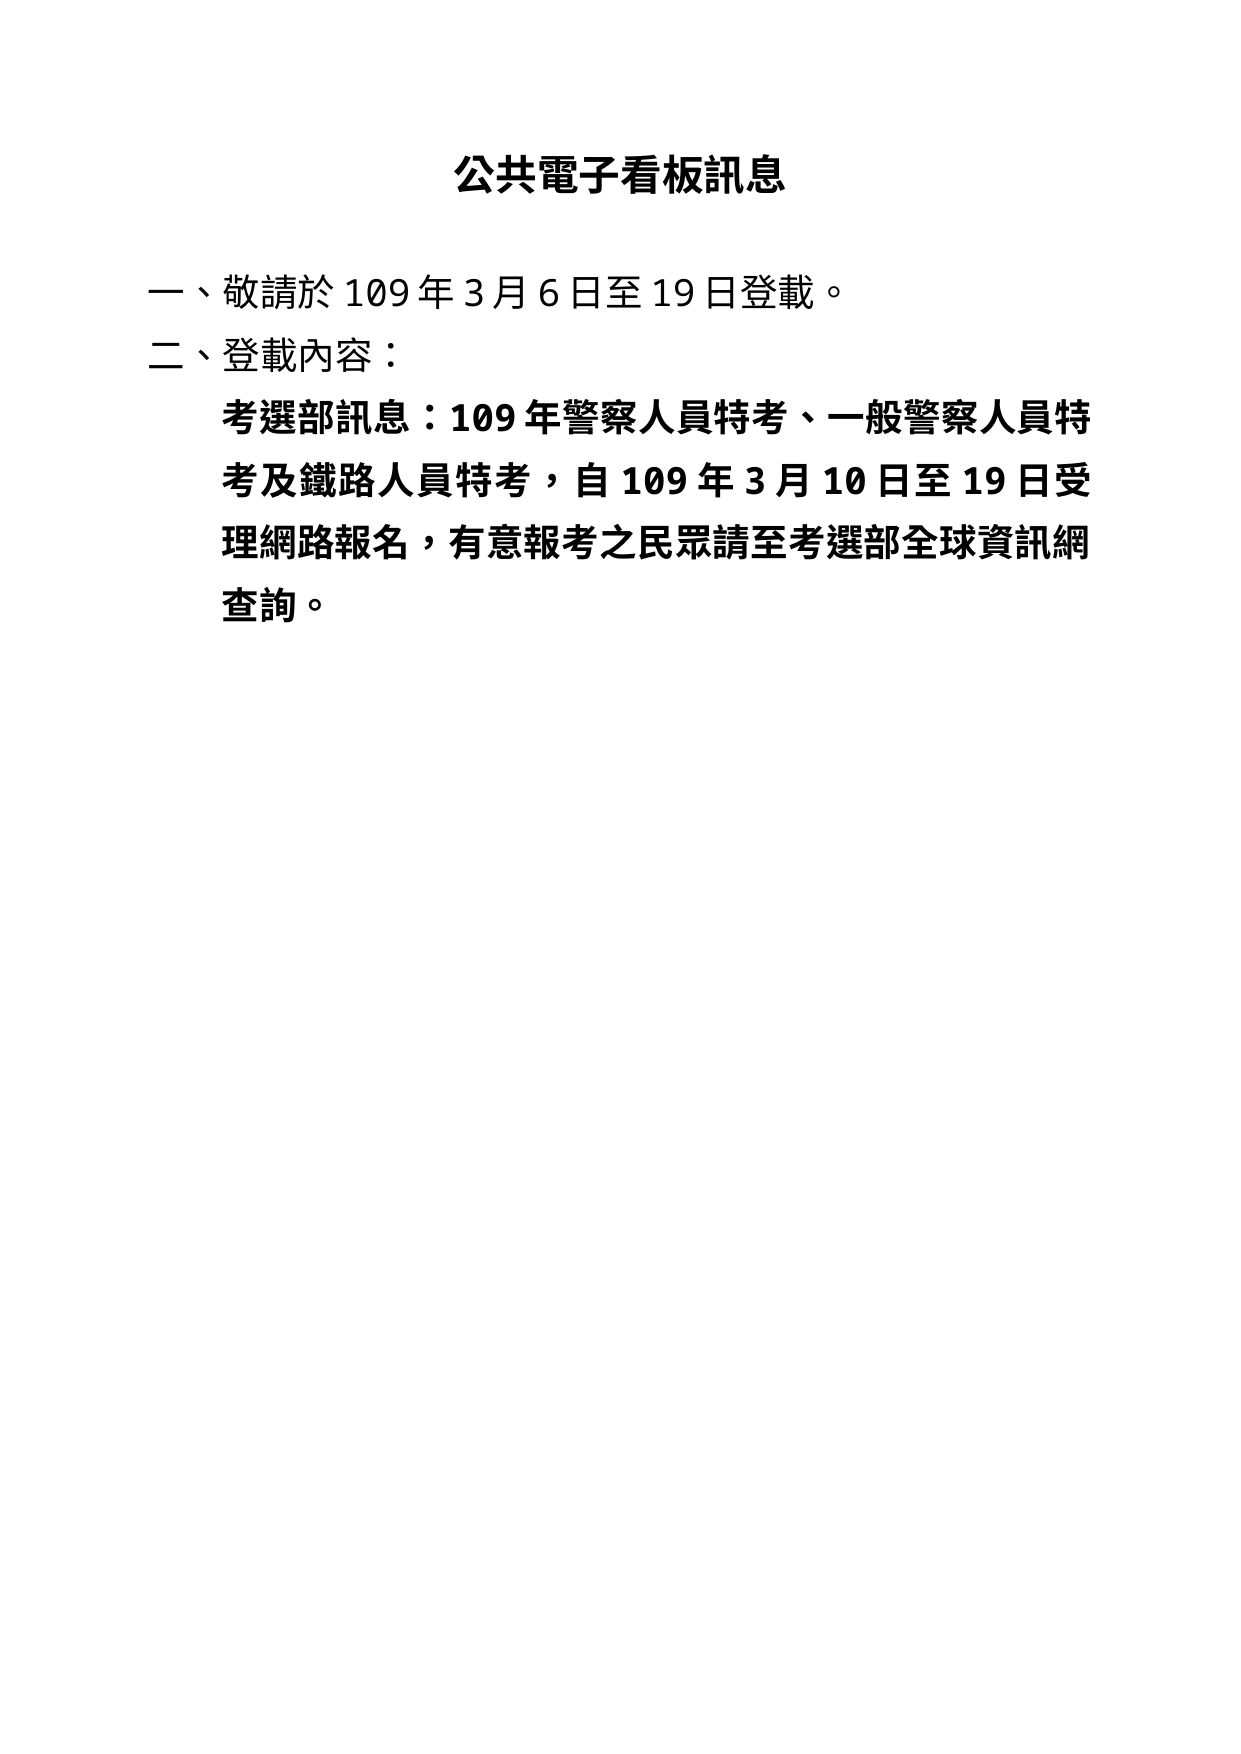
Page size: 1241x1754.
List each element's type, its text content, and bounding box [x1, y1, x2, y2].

text 二、登載內容： [148, 319, 1093, 382]
text 公共電子看板訊息 [148, 150, 1093, 200]
list 敬請於109年3月6日至19日登載。 [148, 257, 1093, 319]
text 考選部訊息：109年警察人員特考、一般警察人員特考及鐵路人員特考，自109年3月10日至19日受理網路報名，有意報考之民眾請至考選部全球資訊網查詢。 [221, 382, 1093, 632]
